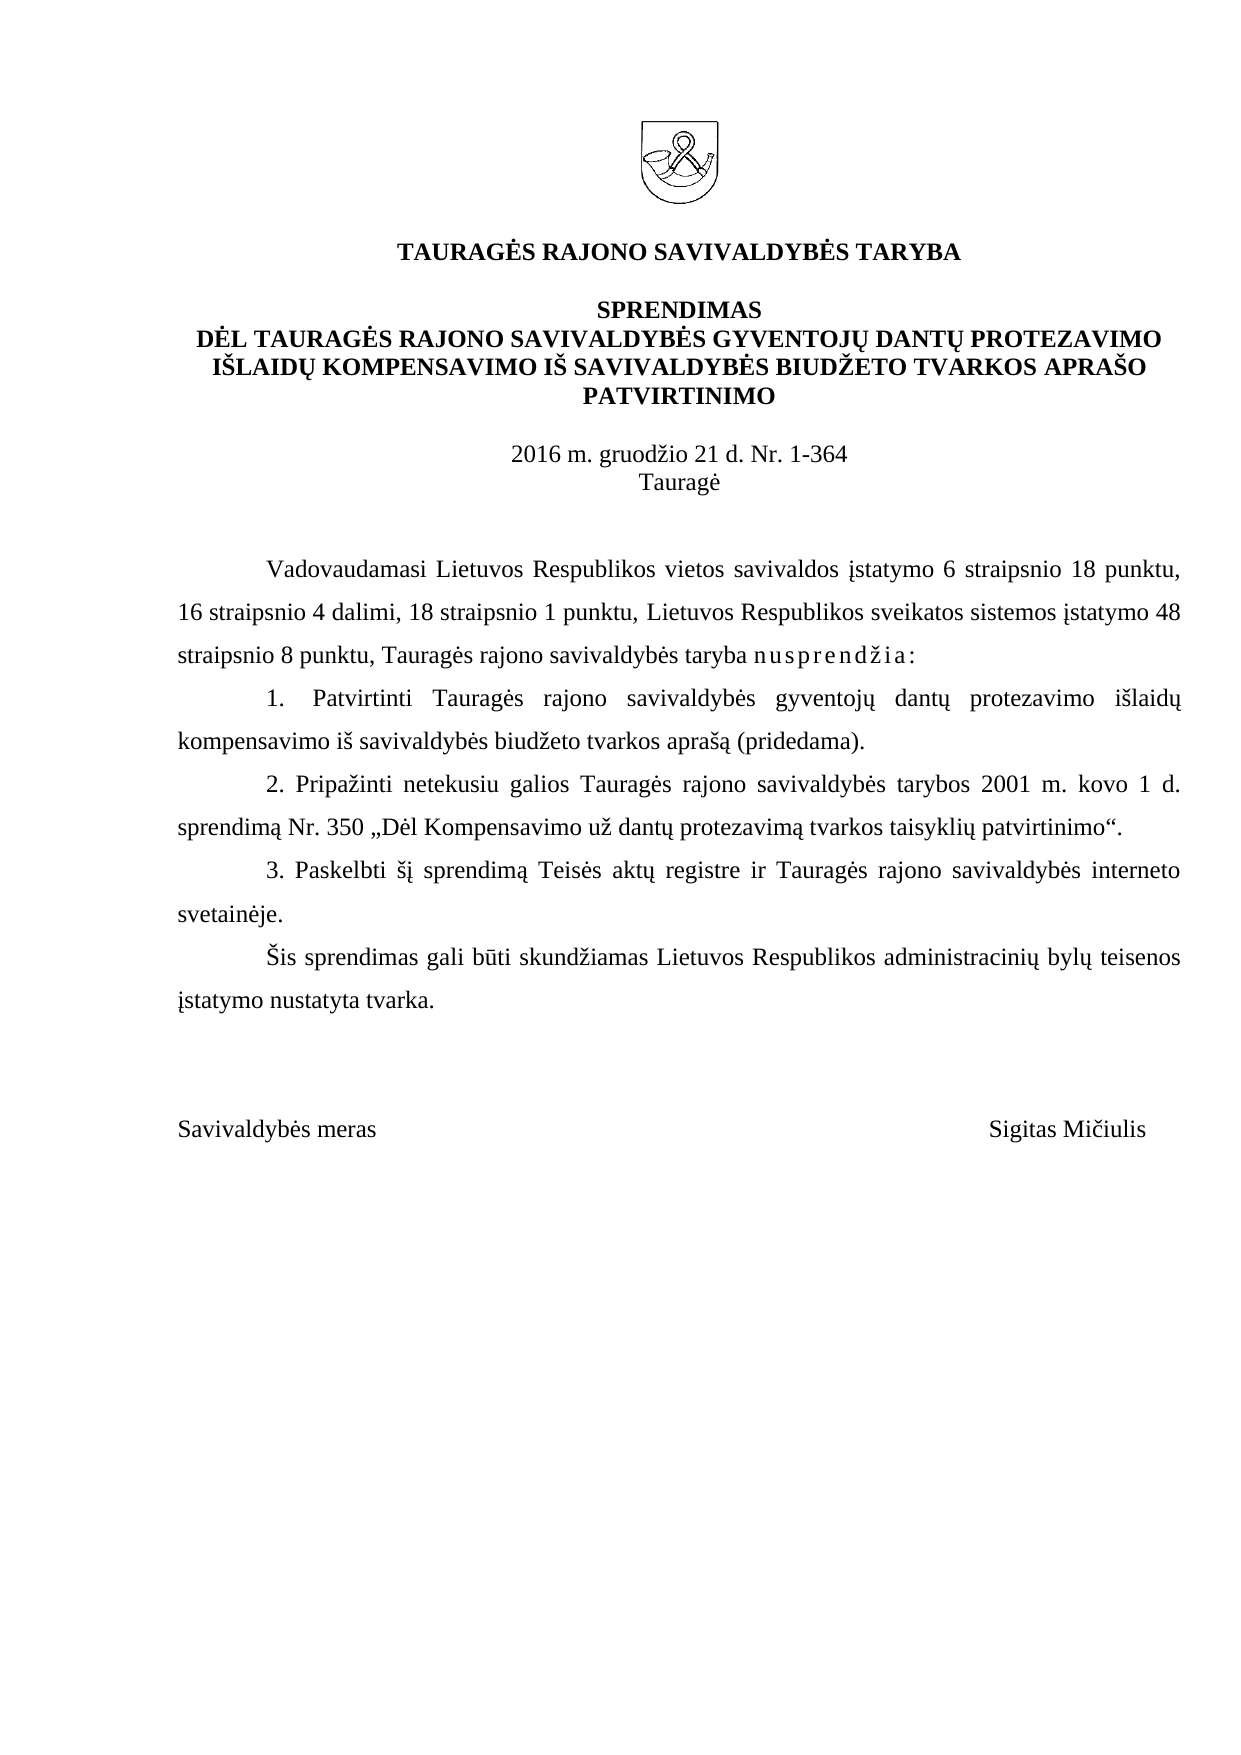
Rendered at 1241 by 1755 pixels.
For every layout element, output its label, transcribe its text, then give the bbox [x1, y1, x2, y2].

text Vadovaudamasi Lietuvos Respublikos vietos savivaldos įstatymo 6 straipsnio 18 punktu, 16 straipsnio 4 dalimi, 18 straipsnio 1 punktu, Lietuvos Respublikos sveikatos sistemos įstatymo 48 straipsnio 8 punktu, Tauragės rajono savivaldybės taryba nusprendžia: [177, 554, 1181, 669]
text Tauragė [177, 467, 1181, 496]
text 3. Paskelbti šį sprendimą Teisės aktų registre ir Tauragės rajono savivaldybės interneto svetainėje. [177, 856, 1181, 927]
text Savivaldybės meras Sigitas Mičiulis [177, 1114, 1181, 1143]
text Šis sprendimas gali būti skundžiamas Lietuvos Respublikos administracinių bylų teisenos įstatymo nustatyta tvarka. [177, 942, 1181, 1014]
text 1. Patvirtinti Tauragės rajono savivaldybės gyventojų dantų protezavimo išlaidų kompensavimo iš savivaldybės biudžeto tvarkos aprašą (pridedama). [177, 683, 1181, 755]
text 2. Pripažinti netekusiu galios Tauragės rajono savivaldybės tarybos 2001 m. kovo 1 d. sprendimą Nr. 350 „Dėl Kompensavimo už dantų protezavimą tvarkos taisyklių patvirtinimo“. [177, 769, 1181, 841]
text TAURAGĖS RAJONO SAVIVALDYBĖS TARYBA [177, 237, 1181, 266]
text DĖL TAURAGĖS RAJONO SAVIVALDYBĖS GYVENTOJŲ DANTŲ PROTEZAVIMO IŠLAIDŲ KOMPENSAVIMO IŠ SAVIVALDYBĖS BIUDŽETO TVARKOS APRAŠO PATVIRTINIMO [177, 324, 1181, 410]
text 2016 m. gruodžio 21 d. Nr. 1-364 [177, 439, 1181, 467]
text SPRENDIMAS [177, 295, 1181, 324]
